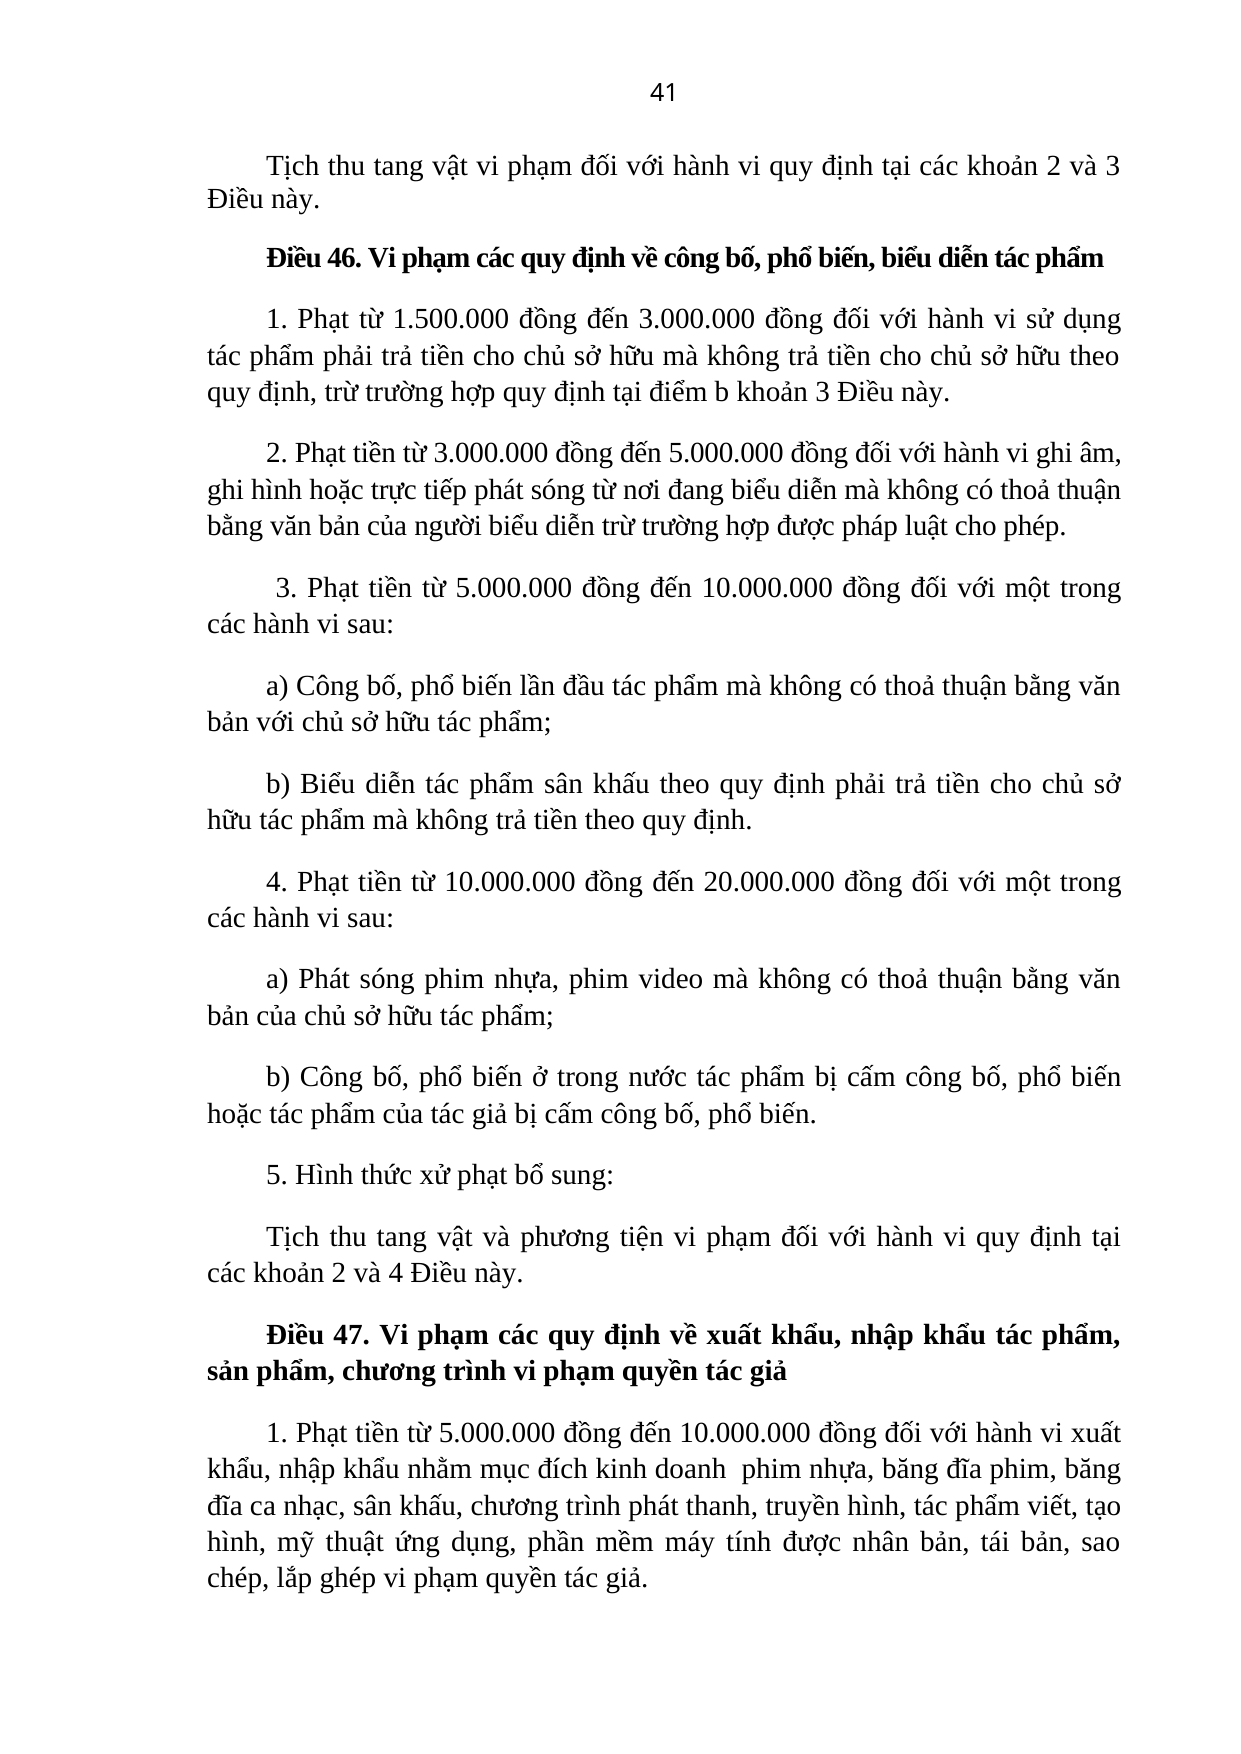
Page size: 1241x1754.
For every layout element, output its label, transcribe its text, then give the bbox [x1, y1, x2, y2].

text Điều 47. Vi phạm các quy định về xuất khẩu, nhập khẩu tác phẩm, sản phẩm, chương trình vi phạm quyền tác giả [207, 1317, 1122, 1387]
text Tịch thu tang vật và phương tiện vi phạm đối với hành vi quy định tại các khoản 2 và 4 Điều này. [207, 1219, 1122, 1289]
text 5. Hình thức xử phạt bổ sung: [207, 1157, 1122, 1191]
text b) Công bố, phổ biến ở trong nước tác phẩm bị cấm công bố, phổ biến hoặc tác phẩm của tác giả bị cấm công bố, phổ biến. [207, 1059, 1122, 1129]
text 3. Phạt tiền từ 5.000.000 đồng đến 10.000.000 đồng đối với một trong các hành vi sau: [207, 570, 1122, 640]
text Tịch thu tang vật vi phạm đối với hành vi quy định tại các khoản 2 và 3 Điều này. [207, 148, 1122, 215]
text Điều 46. Vi phạm các quy định về công bố, phổ biến, biểu diễn tác phẩm [207, 240, 1122, 273]
text a) Phát sóng phim nhựa, phim video mà không có thoả thuận bằng văn bản của chủ sở hữu tác phẩm; [207, 962, 1122, 1032]
text 2. Phạt tiền từ 3.000.000 đồng đến 5.000.000 đồng đối với hành vi ghi âm, ghi hình hoặc trực tiếp phát sóng từ nơi đang biểu diễn mà không có thoả thuận bằng văn bản của người biểu diễn trừ trường hợp được pháp luật cho phép. [207, 436, 1122, 542]
text b) Biểu diễn tác phẩm sân khấu theo quy định phải trả tiền cho chủ sở hữu tác phẩm mà không trả tiền theo quy định. [207, 766, 1122, 836]
text a) Công bố, phổ biến lần đầu tác phẩm mà không có thoả thuận bằng văn bản với chủ sở hữu tác phẩm; [207, 668, 1122, 738]
text 1. Phạt tiền từ 5.000.000 đồng đến 10.000.000 đồng đối với hành vi xuất khẩu, nhập khẩu nhằm mục đích kinh doanh phim nhựa, băng đĩa phim, băng đĩa ca nhạc, sân khấu, chương trình phát thanh, truyền hình, tác phẩm viết, tạo hình, mỹ thuật ứng dụng, phần mềm máy tính được nhân bản, tái bản, sao chép, lắp ghép vi phạm quyền tác giả. [207, 1415, 1122, 1594]
text 4. Phạt tiền từ 10.000.000 đồng đến 20.000.000 đồng đối với một trong các hành vi sau: [207, 864, 1122, 934]
text 1. Phạt từ 1.500.000 đồng đến 3.000.000 đồng đối với hành vi sử dụng tác phẩm phải trả tiền cho chủ sở hữu mà không trả tiền cho chủ sở hữu theo quy định, trừ trường hợp quy định tại điểm b khoản 3 Điều này. [207, 301, 1122, 408]
